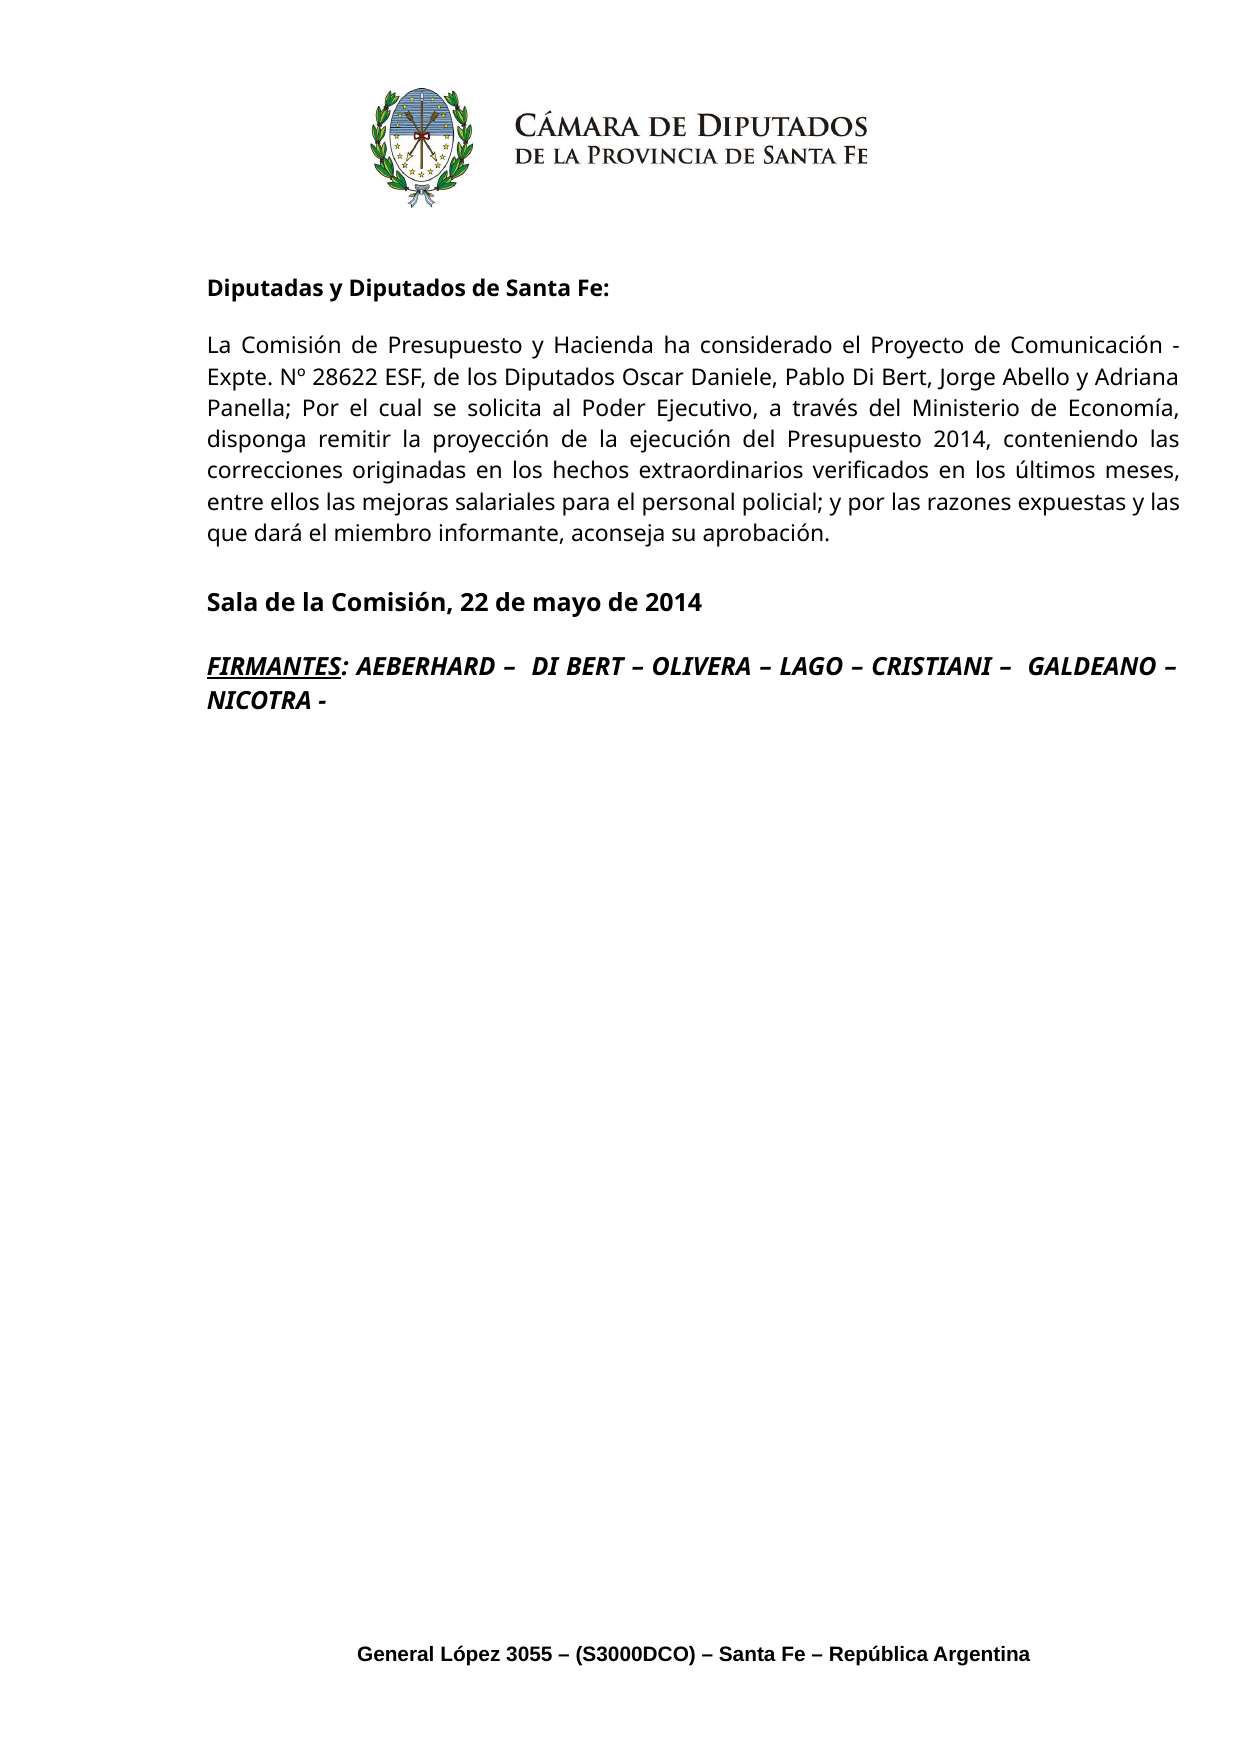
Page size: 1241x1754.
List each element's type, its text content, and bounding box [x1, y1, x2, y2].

text FIRMANTES: AEBERHARD – DI BERT – OLIVERA – LAGO – CRISTIANI – GALDEANO – NICOTRA - [207, 648, 1181, 717]
text Diputadas y Diputados de Santa Fe: [207, 272, 1181, 303]
picture [370, 88, 868, 212]
text La Comisión de Presupuesto y Hacienda ha considerado el Proyecto de Comunicación - Expte. Nº 28622 ESF, de los Diputados Oscar Daniele, Pablo Di Bert, Jorge Abello y Adriana Panella; Por el cual se solicita al Poder Ejecutivo, a través del Ministerio de Economía, disponga remitir la proyección de la ejecución del Presupuesto 2014, conteniendo las correcciones originadas en los hechos extraordinarios verificados en los últimos meses, entre ellos las mejoras salariales para el personal policial; y por las razones expuestas y las que dará el miembro informante, aconseja su aprobación. [207, 329, 1181, 548]
text Sala de la Comisión, 22 de mayo de 2014 [207, 585, 1181, 619]
